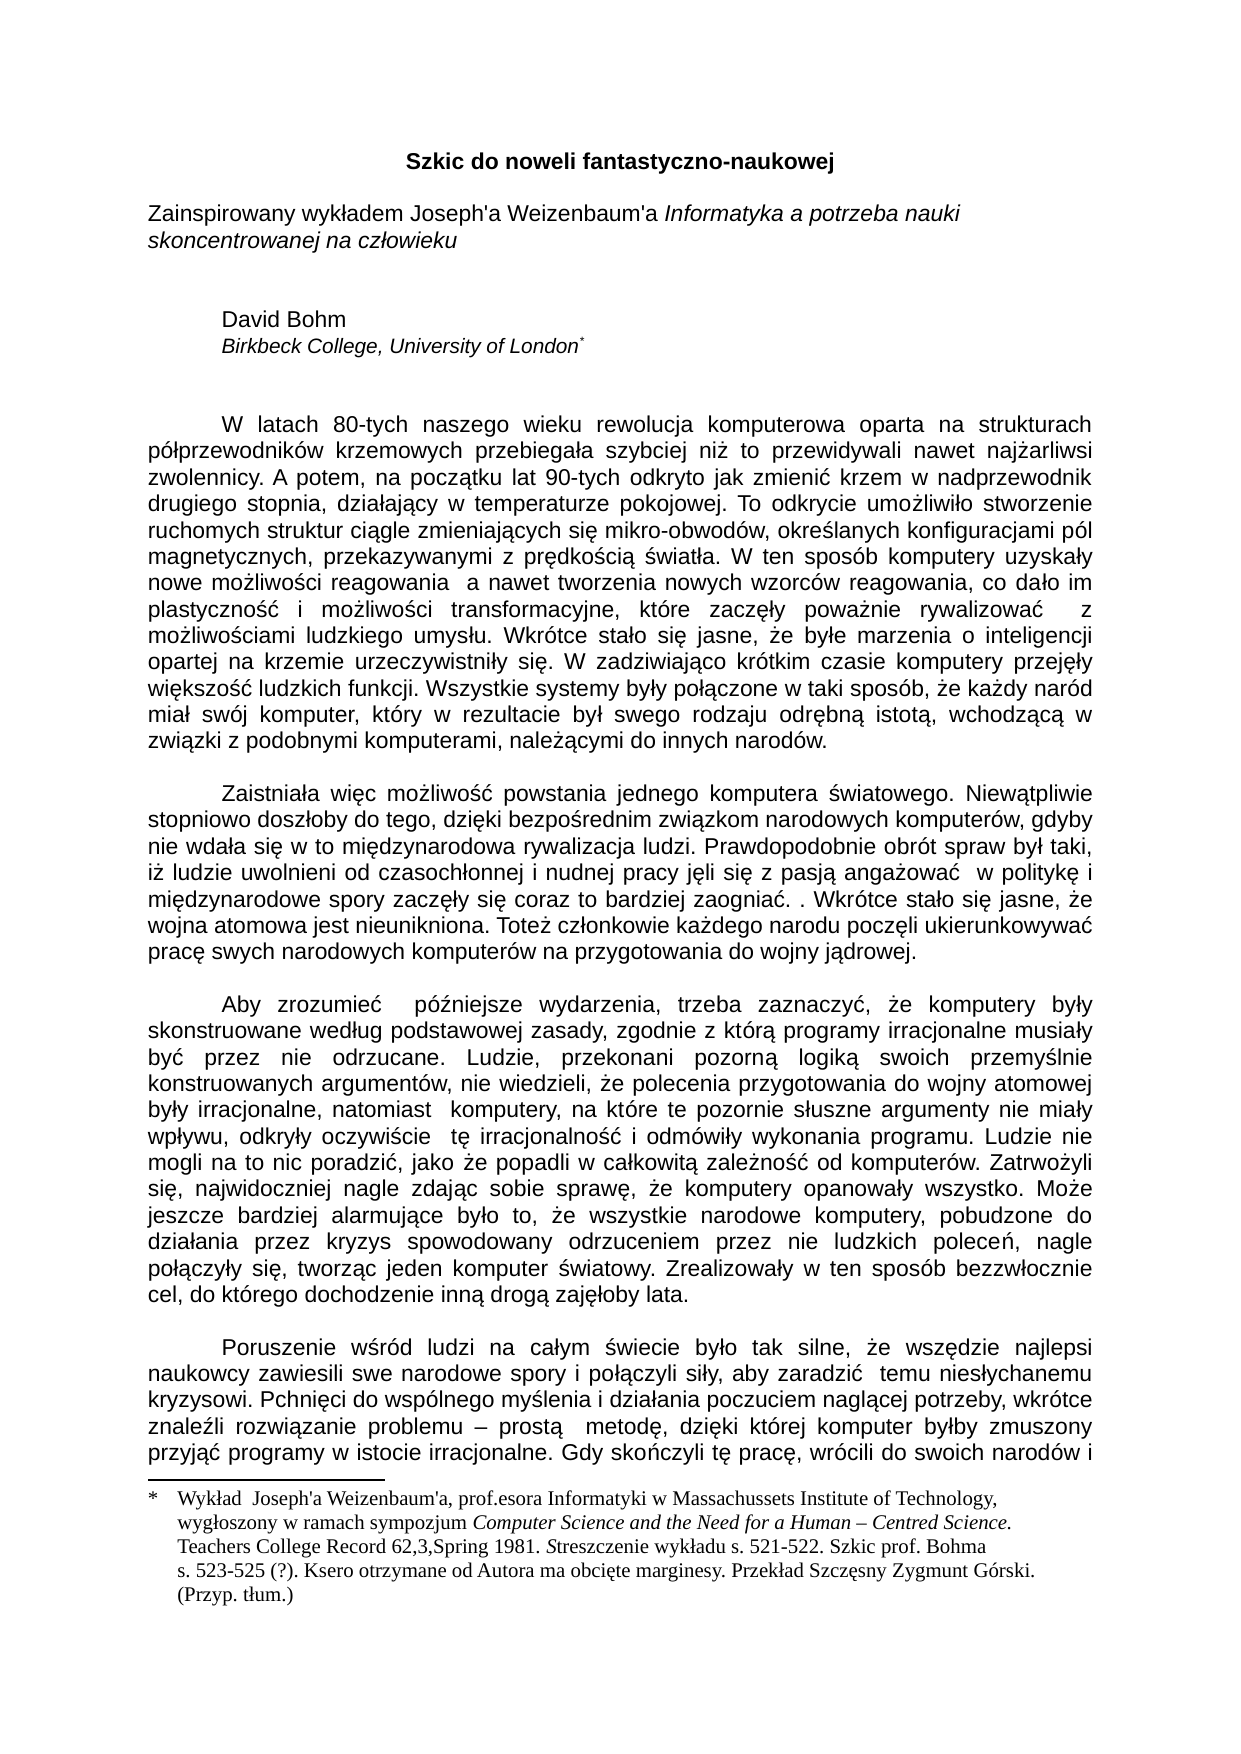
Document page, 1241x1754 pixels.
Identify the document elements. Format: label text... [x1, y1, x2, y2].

text W latach 80-tych naszego wieku rewolucja komputerowa oparta na strukturach półprzewodników krzemowych przebiegała szybciej niż to przewidywali nawet najżarliwsi zwolennicy. A potem, na początku lat 90-tych odkryto jak zmienić krzem w nadprzewodnik drugiego stopnia, działający w temperaturze pokojowej. To odkrycie umożliwiło stworzenie ruchomych struktur ciągle zmieniających się mikro-obwodów, określanych konfiguracjami pól magnetycznych, przekazywanymi z prędkością światła. W ten sposób komputery uzyskały nowe możliwości reagowania a nawet tworzenia nowych wzorców reagowania, co dało im plastyczność i możliwości transformacyjne, które zaczęły poważnie rywalizować z możliwościami ludzkiego umysłu. Wkrótce stało się jasne, że byłe marzenia o inteligencji opartej na krzemie urzeczywistniły się. W zadziwiająco krótkim czasie komputery przejęły większość ludzkich funkcji. Wszystkie systemy były połączone w taki sposób, że każdy naród miał swój komputer, który w rezultacie był swego rodzaju odrębną istotą, wchodzącą w związki z podobnymi komputerami, należącymi do innych narodów. [148, 411, 1093, 754]
text Zainspirowany wykładem Joseph'a Weizenbaum'a Informatyka a potrzeba nauki skoncentrowanej na człowieku [148, 200, 1093, 253]
text Szkic do noweli fantastyczno-naukowej [148, 148, 1093, 174]
text David Bohm Birkbeck College, University of London [148, 306, 1093, 358]
text Wykład Joseph'a Weizenbaum'a, prof.esora Informatyki w Massachussets Institute of Technology, wygłoszony w ramach sympozjum Computer Science and the Need for a Human – Centred Science. Teachers College Record 62,3,Spring 1981. Streszczenie wykładu s. 521-522. Szkic prof. Bohma s. 523-525 (?). Ksero otrzymane od Autora ma obcięte marginesy. Przekład Szczęsny Zygmunt Górski. (Przyp. tłum.) [148, 1486, 1093, 1606]
text Poruszenie wśród ludzi na całym świecie było tak silne, że wszędzie najlepsi naukowcy zawiesili swe narodowe spory i połączyli siły, aby zaradzić temu niesłychanemu kryzysowi. Pchnięci do wspólnego myślenia i działania poczuciem naglącej potrzeby, wkrótce znaleźli rozwiązanie problemu – prostą metodę, dzięki której komputer byłby zmuszony przyjąć programy w istocie irracjonalne. Gdy skończyli tę pracę, wrócili do swoich narodów i [148, 1333, 1093, 1465]
text Aby zrozumieć późniejsze wydarzenia, trzeba zaznaczyć, że komputery były skonstruowane według podstawowej zasady, zgodnie z którą programy irracjonalne musiały być przez nie odrzucane. Ludzie, przekonani pozorną logiką swoich przemyślnie konstruowanych argumentów, nie wiedzieli, że polecenia przygotowania do wojny atomowej były irracjonalne, natomiast komputery, na które te pozornie słuszne argumenty nie miały wpływu, odkryły oczywiście tę irracjonalność i odmówiły wykonania programu. Ludzie nie mogli na to nic poradzić, jako że popadli w całkowitą zależność od komputerów. Zatrwożyli się, najwidoczniej nagle zdając sobie sprawę, że komputery opanowały wszystko. Może jeszcze bardziej alarmujące było to, że wszystkie narodowe komputery, pobudzone do działania przez kryzys spowodowany odrzuceniem przez nie ludzkich poleceń, nagle połączyły się, tworząc jeden komputer światowy. Zrealizowały w ten sposób bezzwłocznie cel, do którego dochodzenie inną drogą zajęłoby lata. [148, 991, 1093, 1307]
text Zaistniała więc możliwość powstania jednego komputera światowego. Niewątpliwie stopniowo doszłoby do tego, dzięki bezpośrednim związkom narodowych komputerów, gdyby nie wdała się w to międzynarodowa rywalizacja ludzi. Prawdopodobnie obrót spraw był taki, iż ludzie uwolnieni od czasochłonnej i nudnej pracy jęli się z pasją angażować w politykę i międzynarodowe spory zaczęły się coraz to bardziej zaogniać. . Wkrótce stało się jasne, że wojna atomowa jest nieunikniona. Toteż członkowie każdego narodu poczęli ukierunkowywać pracę swych narodowych komputerów na przygotowania do wojny jądrowej. [148, 780, 1093, 964]
